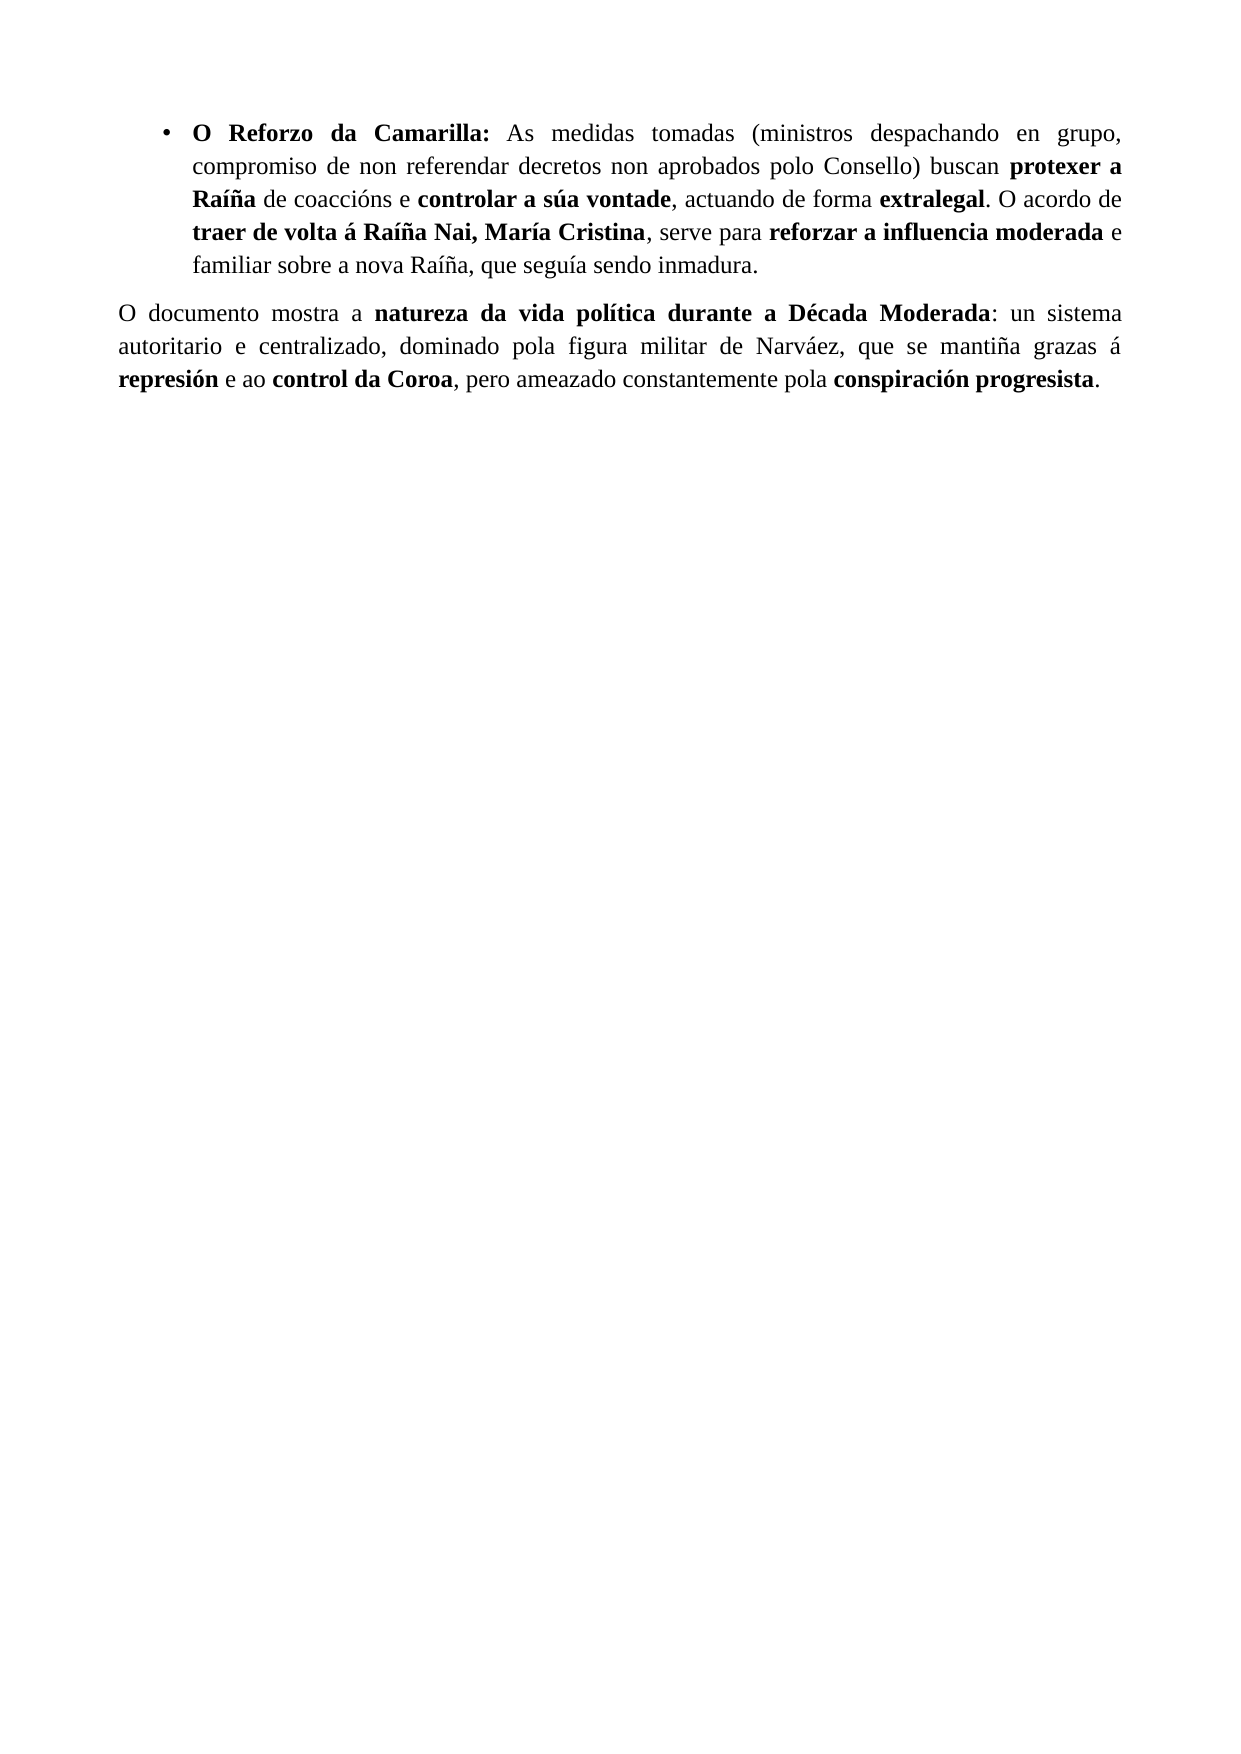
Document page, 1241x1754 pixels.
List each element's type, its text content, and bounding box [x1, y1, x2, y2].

list O Reforzo da Camarilla: As medidas tomadas (ministros despachando en grupo, compromiso de non referendar decretos non aprobados polo Consello) buscan protexer a Raíña de coaccións e controlar a súa vontade, actuando de forma extralegal. O acordo de traer de volta á Raíña Nai, María Cristina, serve para reforzar a influencia moderada e familiar sobre a nova Raíña, que seguía sendo inmadura. [162, 118, 1122, 279]
text O documento mostra a natureza da vida política durante a Década Moderada: un sistema autoritario e centralizado, dominado pola figura militar de Narváez, que se mantiña grazas á represión e ao control da Coroa, pero ameazado constantemente pola conspiración progresista. [118, 298, 1122, 393]
